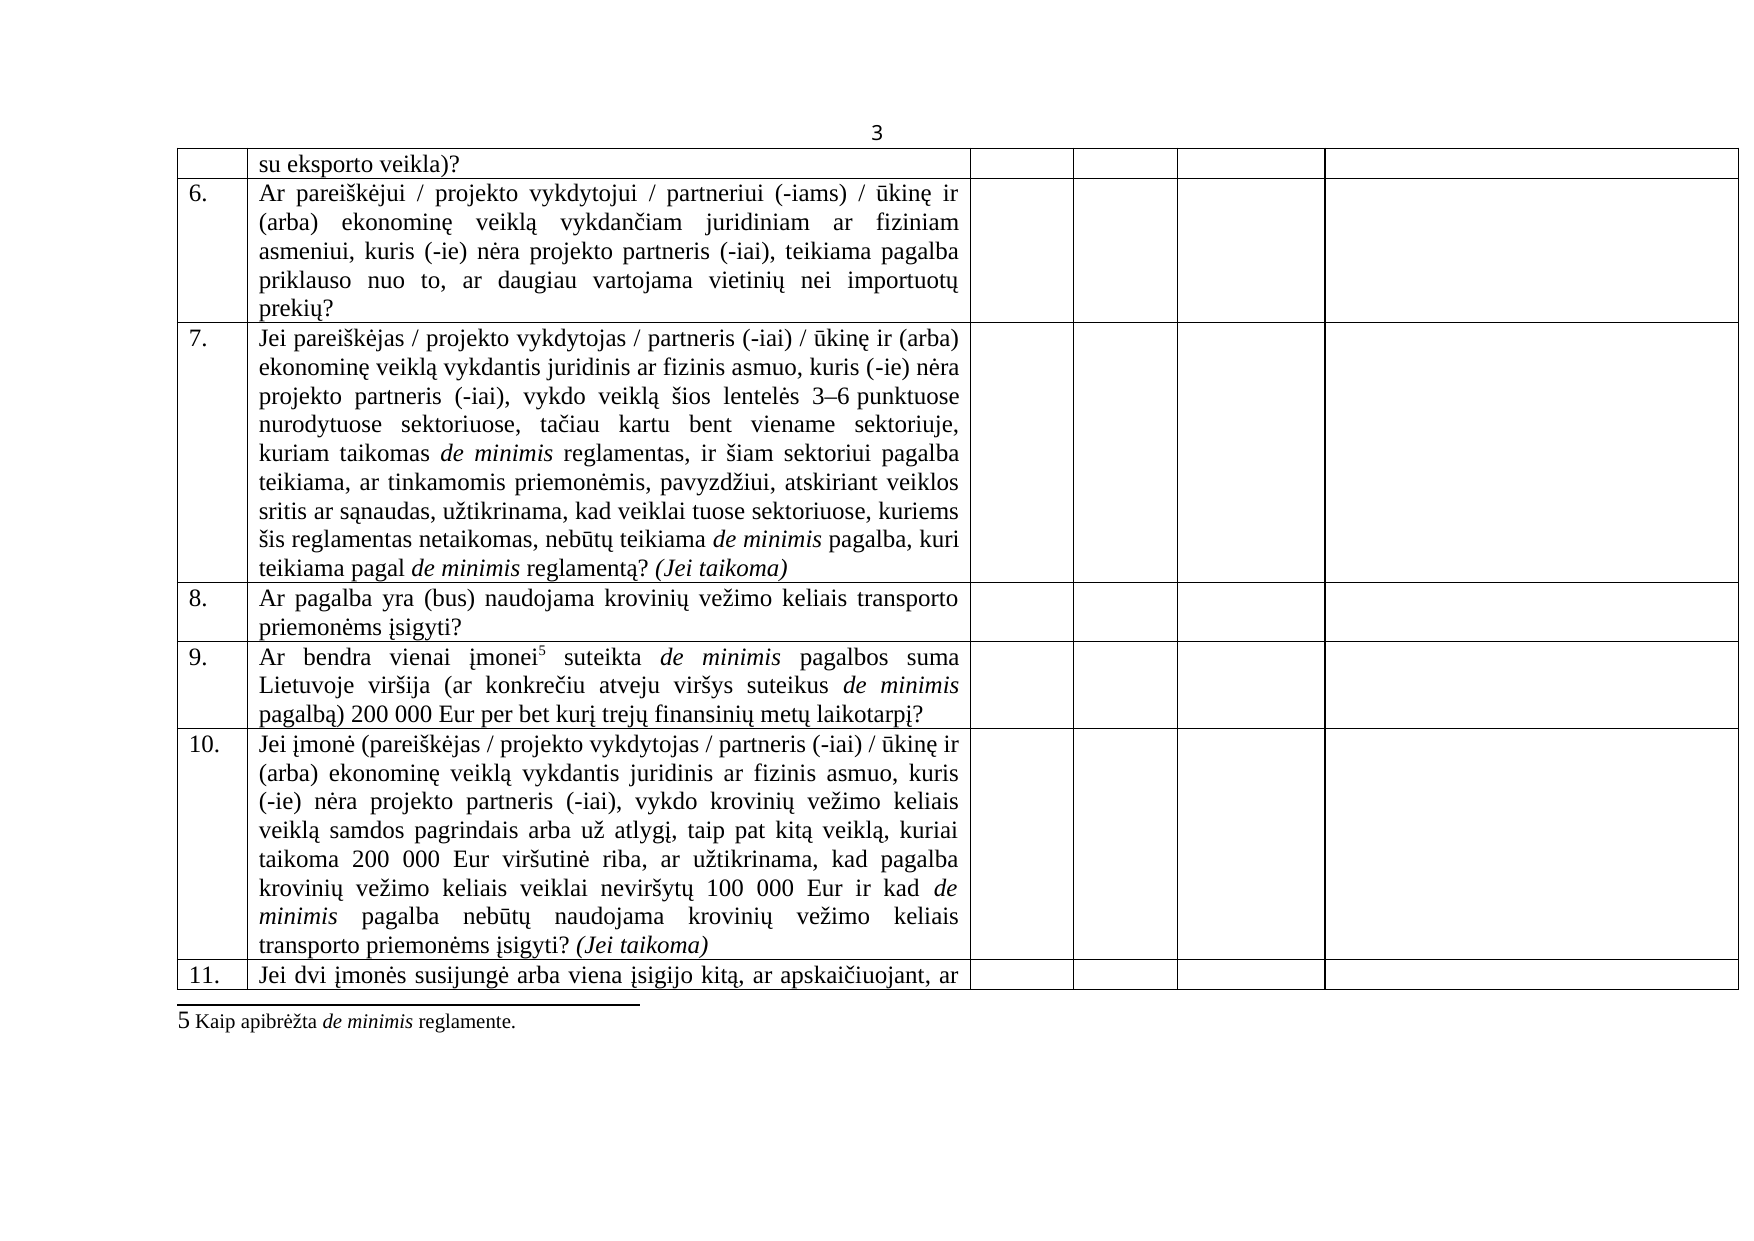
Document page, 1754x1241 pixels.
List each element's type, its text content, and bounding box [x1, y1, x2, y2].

table_cell 10. [178, 729, 247, 959]
table_cell Ar pareiškėjui / projekto vykdytojui / partneriui (-iams) / ūkinę ir (arba) ekonominę veiklą vykdančiam juridiniam ar fiziniam asmeniui, kuris (-ie) nėra projekto partneris (-iai), teikiama pagalba priklauso nuo to, ar daugiau vartojama vietinių nei importuotų prekių? [248, 179, 970, 322]
table_cell Jei dvi įmonės susijungė arba viena įsigijo kitą, ar apskaičiuojant, ar [248, 960, 970, 989]
table_cell [1326, 583, 1738, 641]
table_cell [1326, 149, 1738, 177]
table_cell 8. [178, 583, 247, 641]
table_cell [971, 583, 1073, 641]
table_cell [971, 179, 1073, 322]
table_cell [1074, 729, 1177, 959]
table_cell Ar pagalba yra (bus) naudojama krovinių vežimo keliais transporto priemonėms įsigyti? [248, 583, 970, 641]
table_cell [1178, 583, 1324, 641]
table_cell [971, 642, 1073, 728]
table_cell [1074, 179, 1177, 322]
table_cell Ar bendra vienai įmonei suteikta de minimis pagalbos suma Lietuvoje viršija (ar konkrečiu atveju viršys suteikus de minimis pagalbą) 200 000 Eur per bet kurį trejų finansinių metų laikotarpį? [248, 642, 970, 728]
table_cell 7. [178, 323, 247, 582]
table_cell [1178, 323, 1324, 582]
table_cell [1074, 583, 1177, 641]
table_cell 6. [178, 179, 247, 322]
table_cell [1326, 642, 1738, 728]
table_cell [1178, 179, 1324, 322]
table_cell [1326, 323, 1738, 582]
table_cell 11. [178, 960, 247, 989]
table_cell [1074, 642, 1177, 728]
table_cell [971, 323, 1073, 582]
table_cell [971, 149, 1073, 177]
table_cell [1326, 729, 1738, 959]
table_cell [1326, 179, 1738, 322]
table_cell [1074, 960, 1177, 989]
table_cell [971, 960, 1073, 989]
table_cell [1178, 960, 1324, 989]
table_cell [1178, 149, 1324, 177]
table_cell [1178, 729, 1324, 959]
table_cell 9. [178, 642, 247, 728]
table_cell [1326, 960, 1738, 989]
table_cell [178, 149, 247, 177]
table_cell [1074, 149, 1177, 177]
table_cell su eksporto veikla)? [248, 149, 970, 177]
table_cell [971, 729, 1073, 959]
table_cell Jei pareiškėjas / projekto vykdytojas / partneris (-iai) / ūkinę ir (arba) ekonominę veiklą vykdantis juridinis ar fizinis asmuo, kuris (‑ie) nėra projekto partneris (-iai), vykdo veiklą šios lentelės 3–6 punktuose nurodytuose sektoriuose, tačiau kartu bent viename sektoriuje, kuriam taikomas de minimis reglamentas, ir šiam sektoriui pagalba teikiama, ar tinkamomis priemonėmis, pavyzdžiui, atskiriant veiklos sritis ar sąnaudas, užtikrinama, kad veiklai tuose sektoriuose, kuriems šis reglamentas netaikomas, nebūtų teikiama de minimis pagalba, kuri teikiama pagal de minimis reglamentą? (Jei taikoma) [248, 323, 970, 582]
table_cell [1074, 323, 1177, 582]
table_cell Jei įmonė (pareiškėjas / projekto vykdytojas / partneris (-iai) / ūkinę ir (arba) ekonominę veiklą vykdantis juridinis ar fizinis asmuo, kuris (‑ie) nėra projekto partneris (-iai), vykdo krovinių vežimo keliais veiklą samdos pagrindais arba už atlygį, taip pat kitą veiklą, kuriai taikoma 200 000 Eur viršutinė riba, ar užtikrinama, kad pagalba krovinių vežimo keliais veiklai neviršytų 100 000 Eur ir kad de minimis pagalba nebūtų naudojama krovinių vežimo keliais transporto priemonėms įsigyti? (Jei taikoma) [248, 729, 970, 959]
table_cell [1178, 642, 1324, 728]
